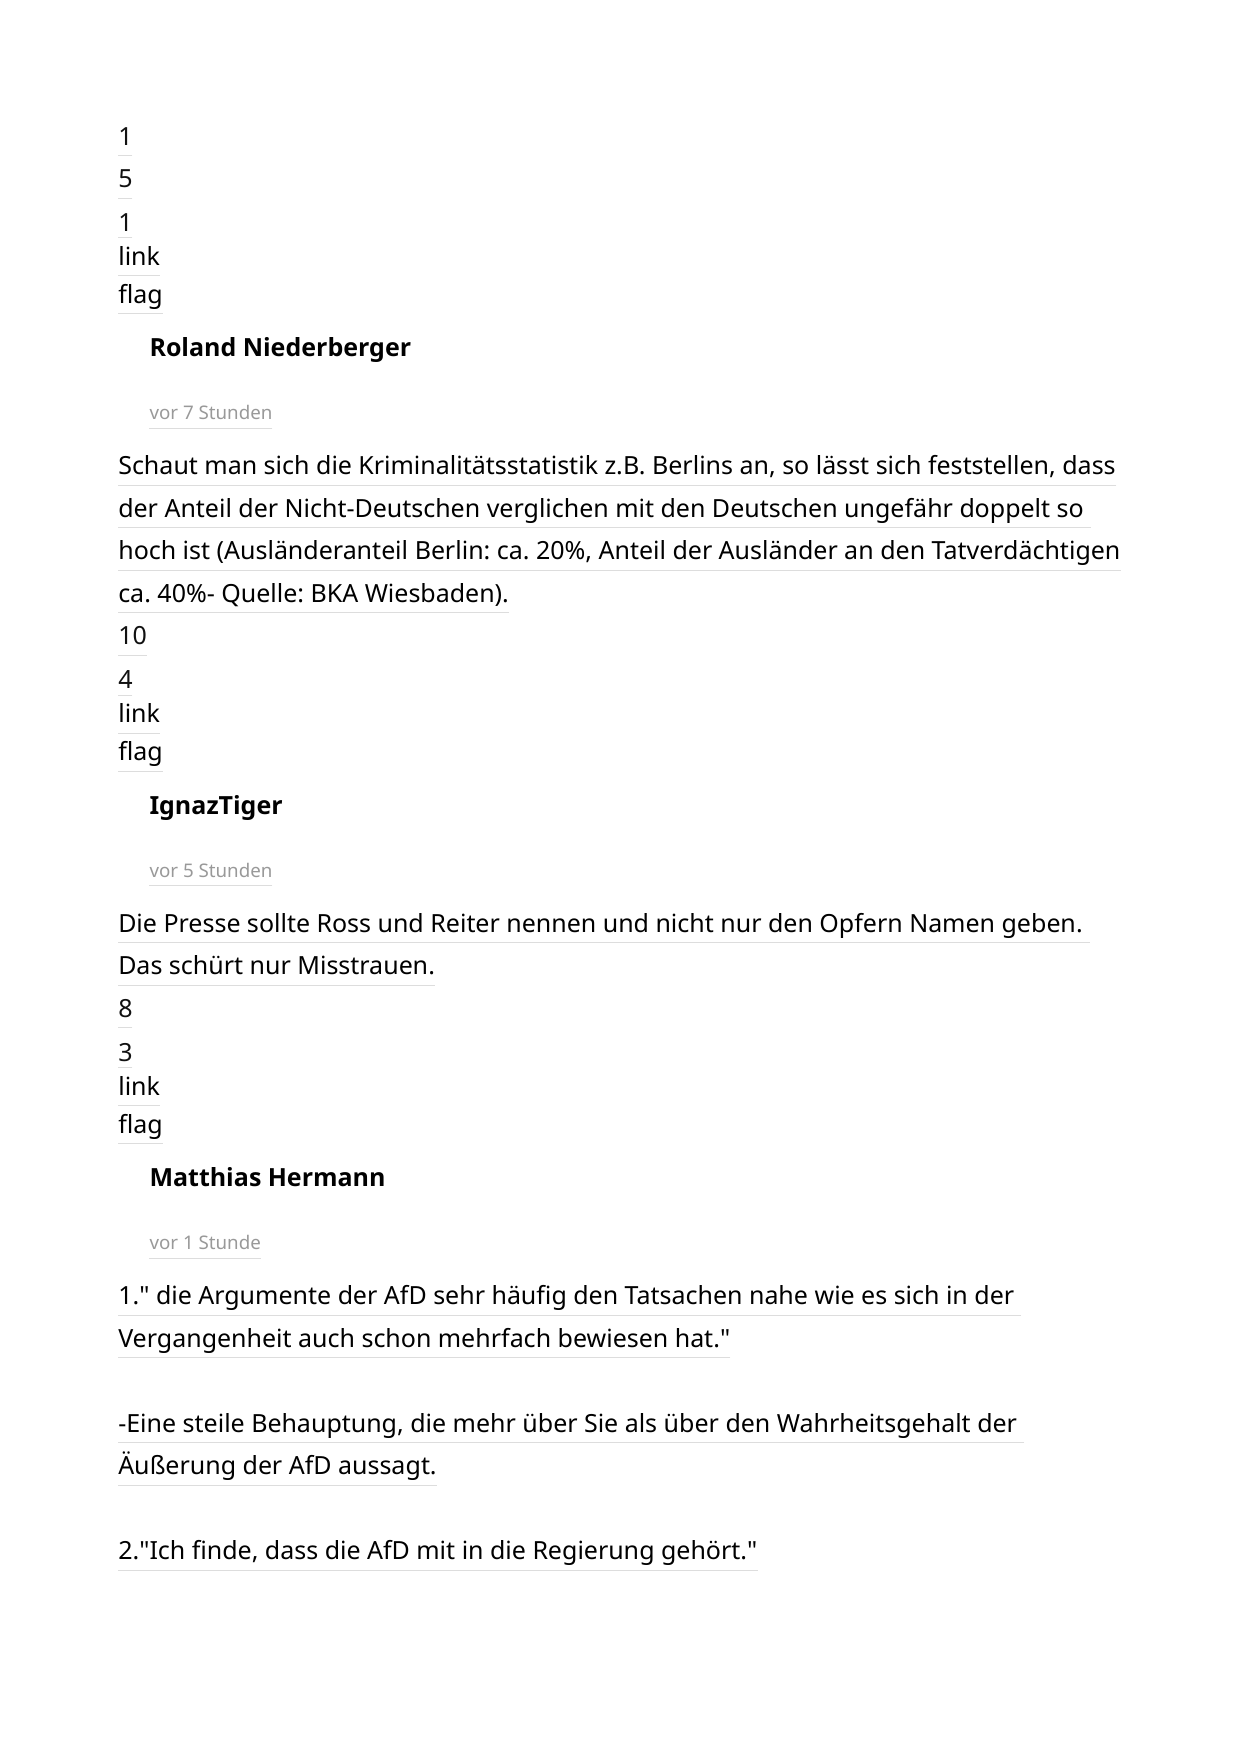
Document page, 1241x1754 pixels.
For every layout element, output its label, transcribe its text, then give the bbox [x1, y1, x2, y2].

text vor 5 Stunden [149, 857, 1117, 886]
text 1 [118, 203, 1122, 238]
text link [118, 238, 1122, 276]
text 4 [118, 661, 1122, 696]
text 1 [118, 118, 1122, 156]
text 10 [118, 618, 1122, 656]
text flag [118, 734, 1122, 772]
text link [118, 696, 1122, 734]
text link [118, 1068, 1122, 1106]
text 1." die Argumente der AfD sehr häufig den Tatsachen nahe wie es sich in der Vergangenheit auch schon mehrfach bewiesen hat." -Eine steile Behauptung, die mehr über Sie als über den Wahrheitsgehalt der Äußerung der AfD aussagt. 2."Ich finde, dass die AfD mit in die Regierung gehört." [118, 1278, 1122, 1571]
text 5 [118, 161, 1122, 199]
text flag [118, 1106, 1122, 1144]
text flag [118, 276, 1122, 314]
text Schaut man sich die Kriminalitätsstatistik z.B. Berlins an, so lässt sich feststellen, dass der Anteil der Nicht-Deutschen verglichen mit den Deutschen ungefähr doppelt so hoch ist (Ausländeranteil Berlin: ca. 20%, Anteil der Ausländer an den Tatverdächtigen ca. 40%- Quelle: BKA Wiesbaden). [118, 448, 1122, 613]
text 8 [118, 990, 1122, 1028]
text vor 1 Stunde [149, 1229, 1117, 1259]
text Roland Niederberger [149, 330, 1122, 364]
text Die Presse sollte Ross und Reiter nennen und nicht nur den Opfern Namen geben. Das schürt nur Misstrauen. [118, 905, 1122, 986]
text IgnazTiger [149, 787, 1122, 822]
text Matthias Hermann [149, 1160, 1122, 1194]
text 3 [118, 1033, 1122, 1068]
text vor 7 Stunden [149, 399, 1117, 429]
